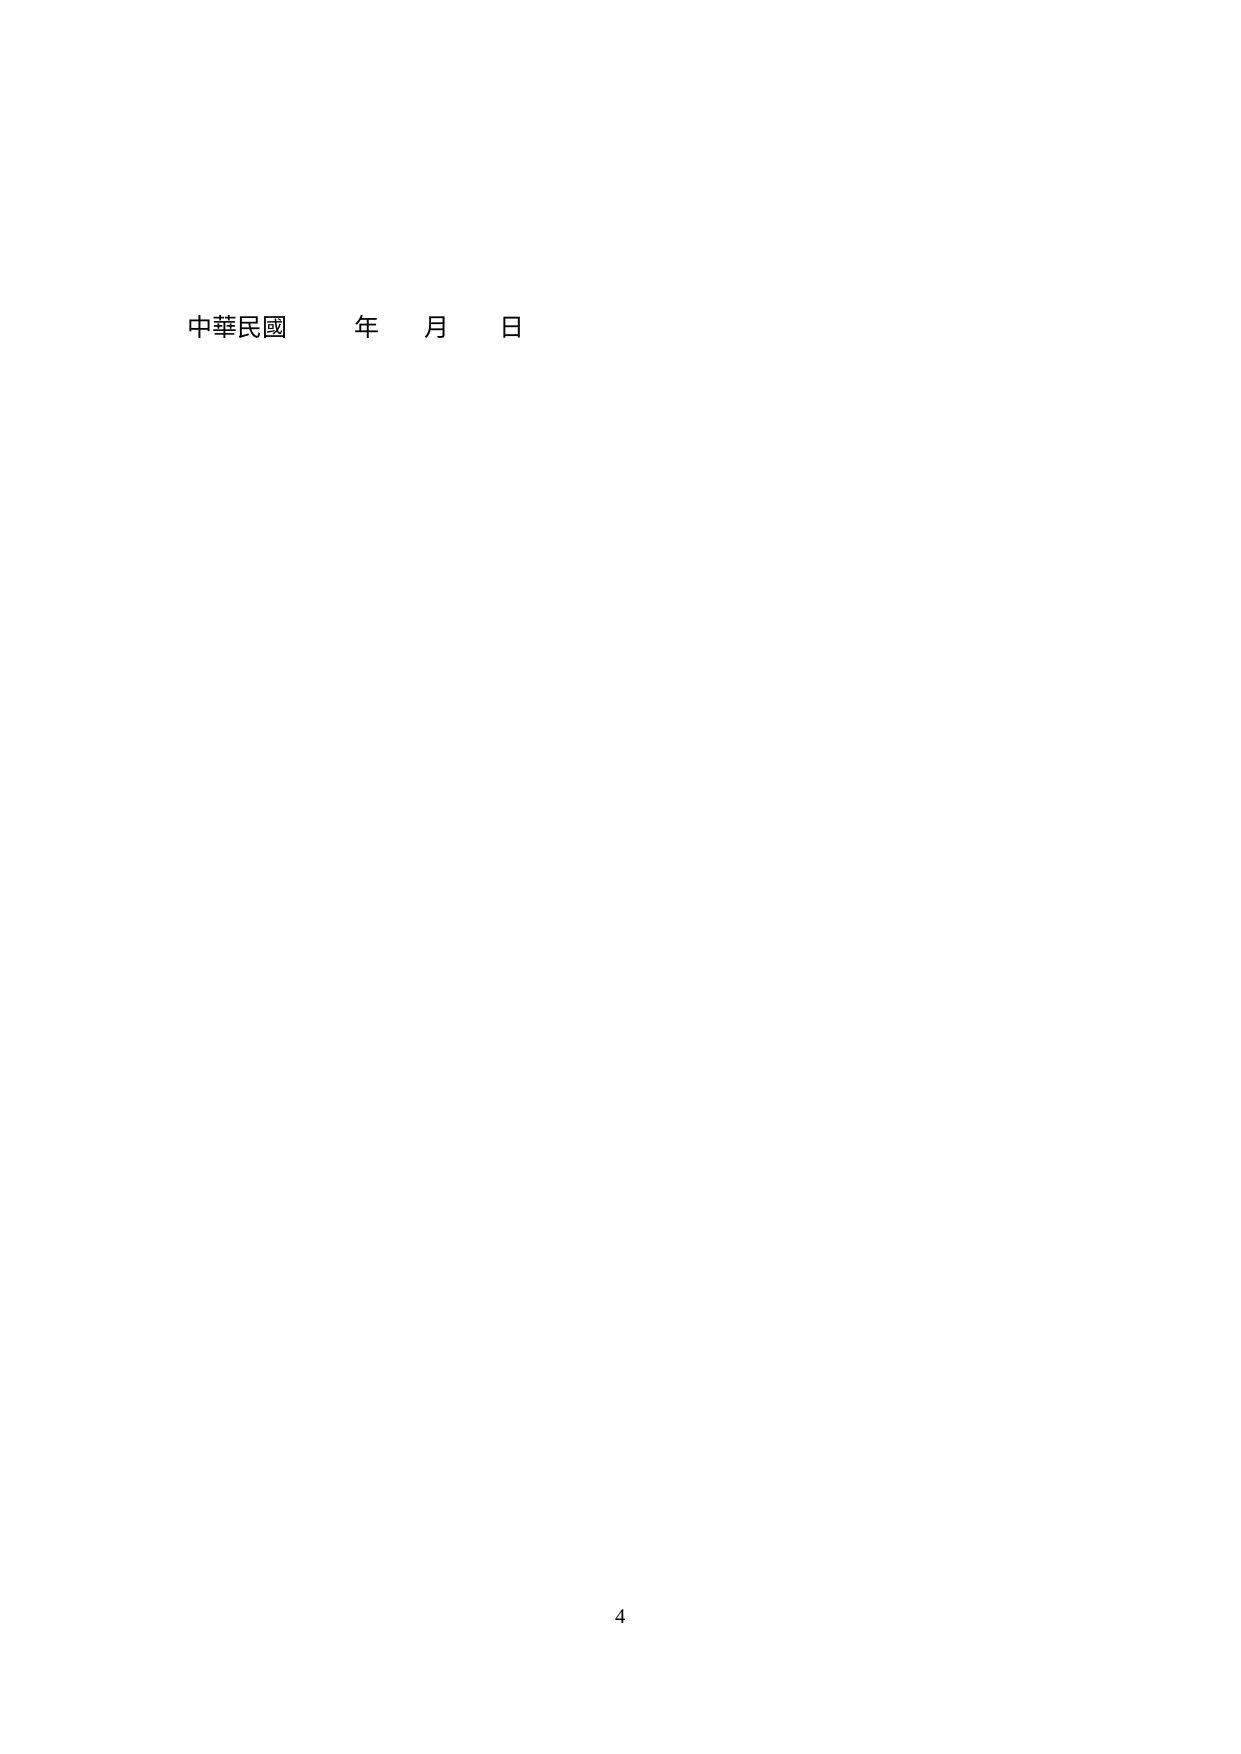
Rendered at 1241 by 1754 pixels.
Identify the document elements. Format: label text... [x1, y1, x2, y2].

text 中華民國 年 月 日 [187, 284, 1053, 346]
